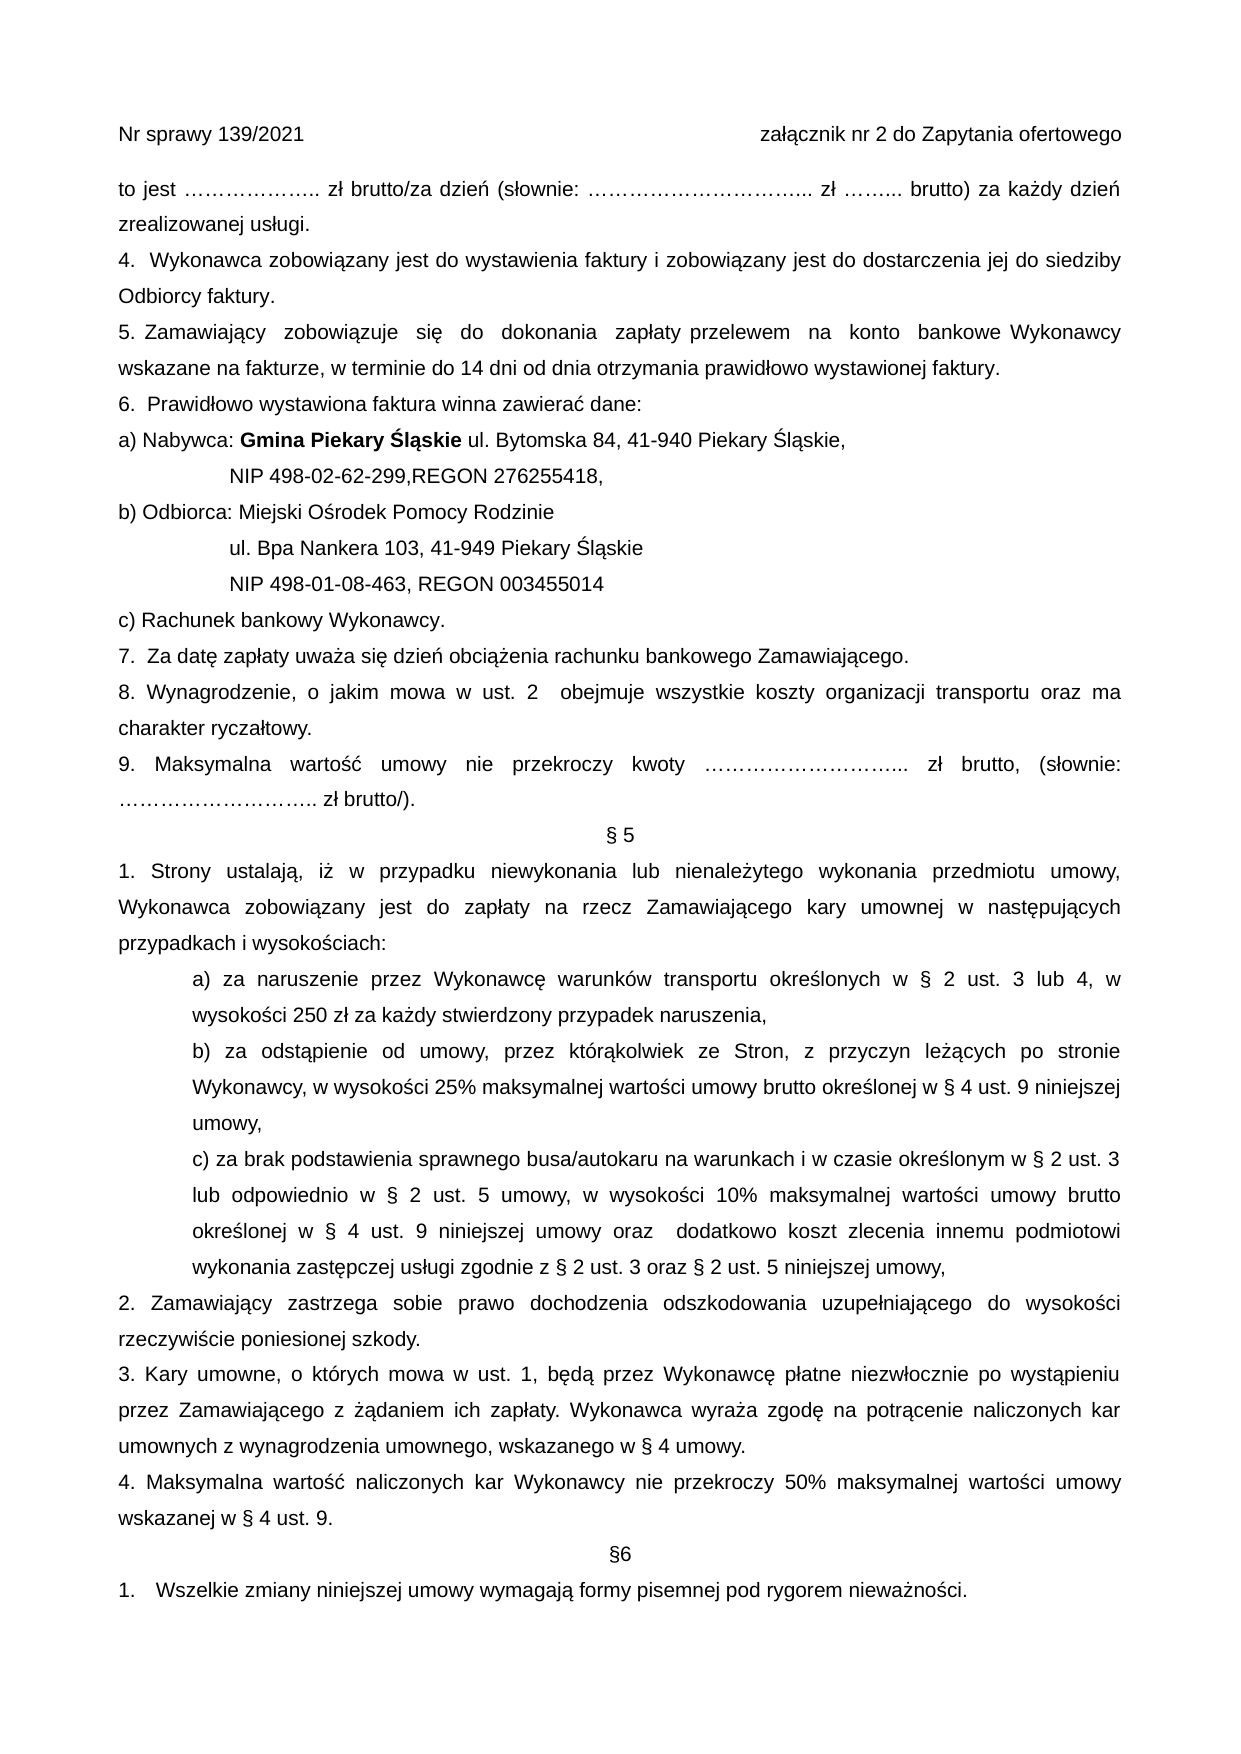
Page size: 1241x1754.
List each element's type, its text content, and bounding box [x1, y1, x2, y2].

text a) za naruszenie przez Wykonawcę warunków transportu określonych w § 2 ust. 3 lub 4, w wysokości 250 zł za każdy stwierdzony przypadek naruszenia, [192, 967, 1122, 1027]
list a) Nabywca: Gmina Piekary Śląskie ul. Bytomska 84, 41-940 Piekary Śląskie, [118, 428, 1122, 452]
text 9. Maksymalna wartość umowy nie przekroczy kwoty ………………………... zł brutto, (słownie: ……………………….. zł brutto/). [118, 751, 1122, 811]
list 7. Za datę zapłaty uważa się dzień obciążenia rachunku bankowego Zamawiającego. [118, 643, 1122, 667]
text 4. Wykonawca zobowiązany jest do wystawienia faktury i zobowiązany jest do dostarczenia jej do siedziby Odbiorcy faktury. [118, 248, 1122, 308]
text to jest ……………….. zł brutto/za dzień (słownie: …………………………... zł ……... brutto) za każdy dzień zrealizowanej usługi. [118, 176, 1122, 236]
list NIP 498-01-08-463, REGON 003455014 [229, 572, 1122, 596]
text 5. Zamawiający zobowiązuje się do dokonania zapłaty przelewem na konto bankowe Wykonawcy wskazane na fakturze, w terminie do 14 dni od dnia otrzymania prawidłowo wystawionej faktury. [118, 320, 1122, 380]
list b) Odbiorca: Miejski Ośrodek Pomocy Rodzinie [118, 500, 1122, 524]
text § 5 [118, 823, 1122, 847]
list c) Rachunek bankowy Wykonawcy. [118, 608, 1122, 632]
text 4. Maksymalna wartość naliczonych kar Wykonawcy nie przekroczy 50% maksymalnej wartości umowy wskazanej w § 4 ust. 9. [118, 1470, 1122, 1530]
list Wszelkie zmiany niniejszej umowy wymagają formy pisemnej pod rygorem nieważności. [118, 1578, 1122, 1602]
text 6. Prawidłowo wystawiona faktura winna zawierać dane: [118, 392, 1122, 416]
list ul. Bpa Nankera 103, 41-949 Piekary Śląskie [229, 536, 1122, 560]
text NIP 498-02-62-299,REGON 276255418, [155, 464, 1122, 488]
text 2. Zamawiający zastrzega sobie prawo dochodzenia odszkodowania uzupełniającego do wysokości rzeczywiście poniesionej szkody. [118, 1290, 1122, 1350]
text c) za brak podstawienia sprawnego busa/autokaru na warunkach i w czasie określonym w § 2 ust. 3 lub odpowiednio w § 2 ust. 5 umowy, w wysokości 10% maksymalnej wartości umowy brutto określonej w § 4 ust. 9 niniejszej umowy oraz dodatkowo koszt zlecenia innemu podmiotowi wykonania zastępczej usługi zgodnie z § 2 ust. 3 oraz § 2 ust. 5 niniejszej umowy, [192, 1147, 1122, 1278]
text 3. Kary umowne, o których mowa w ust. 1, będą przez Wykonawcę płatne niezwłocznie po wystąpieniu przez Zamawiającego z żądaniem ich zapłaty. Wykonawca wyraża zgodę na potrącenie naliczonych kar umownych z wynagrodzenia umownego, wskazanego w § 4 umowy. [118, 1362, 1122, 1458]
text b) za odstąpienie od umowy, przez którąkolwiek ze Stron, z przyczyn leżących po stronie Wykonawcy, w wysokości 25% maksymalnej wartości umowy brutto określonej w § 4 ust. 9 niniejszej umowy, [192, 1039, 1122, 1135]
text 1. Strony ustalają, iż w przypadku niewykonania lub nienależytego wykonania przedmiotu umowy, Wykonawca zobowiązany jest do zapłaty na rzecz Zamawiającego kary umownej w następujących przypadkach i wysokościach: [118, 859, 1122, 955]
text 8. Wynagrodzenie, o jakim mowa w ust. 2 obejmuje wszystkie koszty organizacji transportu oraz ma charakter ryczałtowy. [118, 679, 1122, 739]
text §6 [118, 1542, 1122, 1566]
